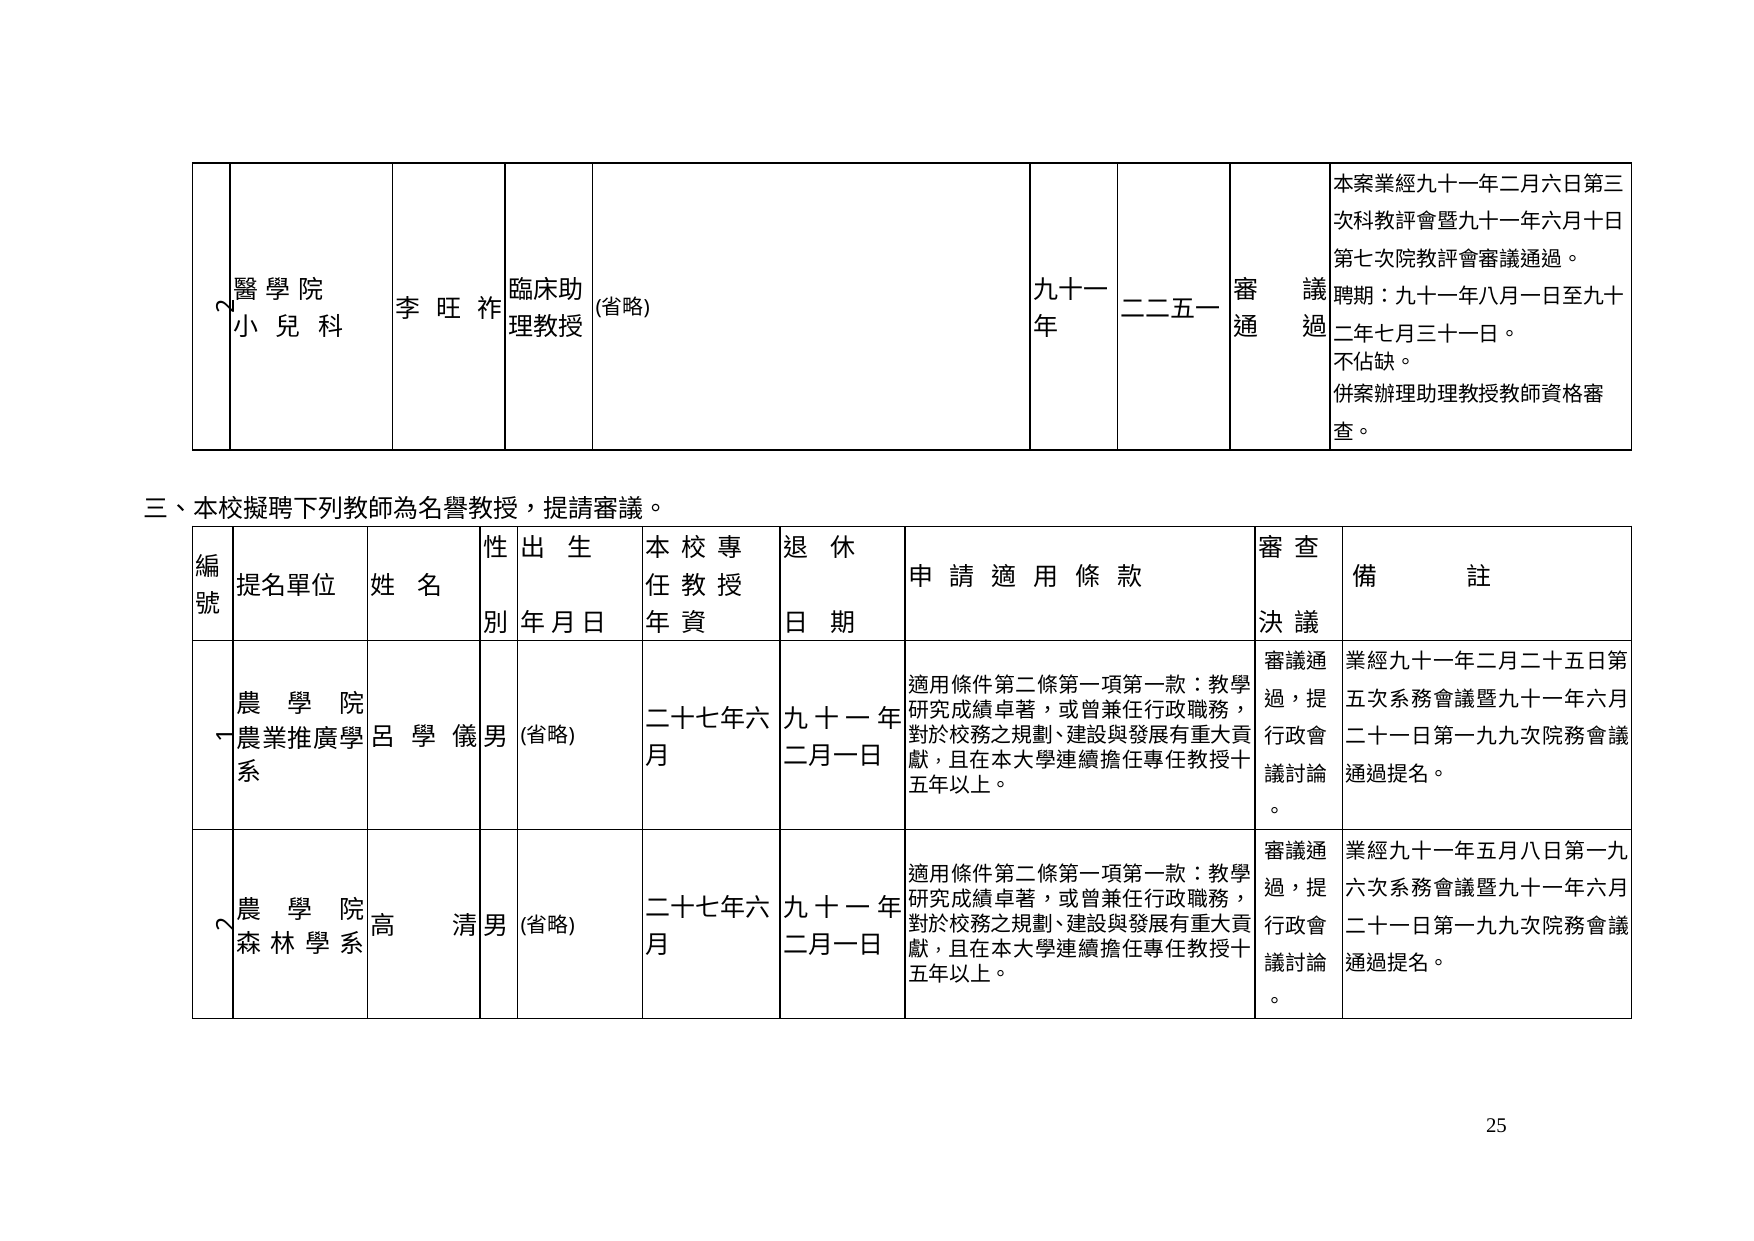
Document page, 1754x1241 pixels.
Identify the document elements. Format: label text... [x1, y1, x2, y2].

table_cell 男 [481, 641, 517, 829]
table_header 性 別 [481, 527, 517, 639]
table_cell (省略) [518, 830, 642, 1018]
table_cell 審議通過，提行政會議討論 。 [1256, 641, 1342, 829]
table_cell (省略) [518, 641, 642, 829]
table_header 本 校 專 任 教 授 年 資 [643, 527, 779, 639]
table_header 提名單位 [234, 527, 367, 639]
table_cell 業經九十一年五月八日第一九六次系務會議暨九十一年六月二十一日第一九九次院務會議通過提名。 [1343, 830, 1631, 1018]
table_cell 農學院 農業推廣學系 [234, 641, 367, 829]
table_cell 臨床助理教授 [506, 164, 592, 449]
table_cell 2 [193, 164, 229, 449]
table_cell 農學院 森林學系 [234, 830, 367, 1018]
table_cell 二二五一 [1118, 164, 1229, 449]
table_header 備 註 [1343, 527, 1631, 639]
table_header 姓 名 [368, 527, 479, 639]
table_cell 李旺祚 [393, 164, 504, 449]
table_header 編號 [193, 527, 232, 639]
table_cell 審議 通過 [1231, 164, 1329, 449]
table_cell (省略) [593, 164, 1029, 449]
table_header 出 生 年 月 日 [518, 527, 642, 639]
table_cell 九十一年二月一日 [781, 641, 904, 829]
table_cell 適用條件第二條第一項第一款：教學研究成績卓著，或曾兼任行政職務，對於校務之規劃、建設與發展有重大貢獻，且在本大學連續擔任專任教授十五年以上。 [906, 641, 1254, 829]
table_cell 醫學院 小兒科 [231, 164, 392, 449]
table_header 審 查 決 議 [1256, 527, 1342, 639]
table_cell 審議通過，提行政會議討論 。 [1256, 830, 1342, 1018]
table_cell 適用條件第二條第一項第一款：教學研究成績卓著，或曾兼任行政職務，對於校務之規劃、建設與發展有重大貢獻，且在本大學連續擔任專任教授十五年以上。 [906, 830, 1254, 1018]
text 三、本校擬聘下列教師為名譽教授，提請審議。 [137, 488, 1636, 526]
table_cell 本案業經九十一年二月六日第三次科教評會暨九十一年六月十日第七次院教評會審議通過。 聘期：九十一年八月一日至九十二年七月三十一日。 不佔缺。 併案辦理助理教授教師資格審查。 [1331, 164, 1631, 449]
table_cell 高清 [368, 830, 479, 1018]
table_cell 九十一年二月一日 [781, 830, 904, 1018]
table_cell 2 [193, 830, 232, 1018]
table_cell 1 [193, 641, 232, 829]
table_header 申 請 適 用 條 款 [906, 527, 1254, 639]
table_cell 九十一年 [1031, 164, 1117, 449]
table_cell 二十七年六月 [643, 830, 779, 1018]
table_cell 業經九十一年二月二十五日第五次系務會議暨九十一年六月二十一日第一九九次院務會議通過提名。 [1343, 641, 1631, 829]
table_cell 男 [481, 830, 517, 1018]
table_cell 二十七年六月 [643, 641, 779, 829]
table_header 退 休 日 期 [781, 527, 904, 639]
table_cell 呂學儀 [368, 641, 479, 829]
